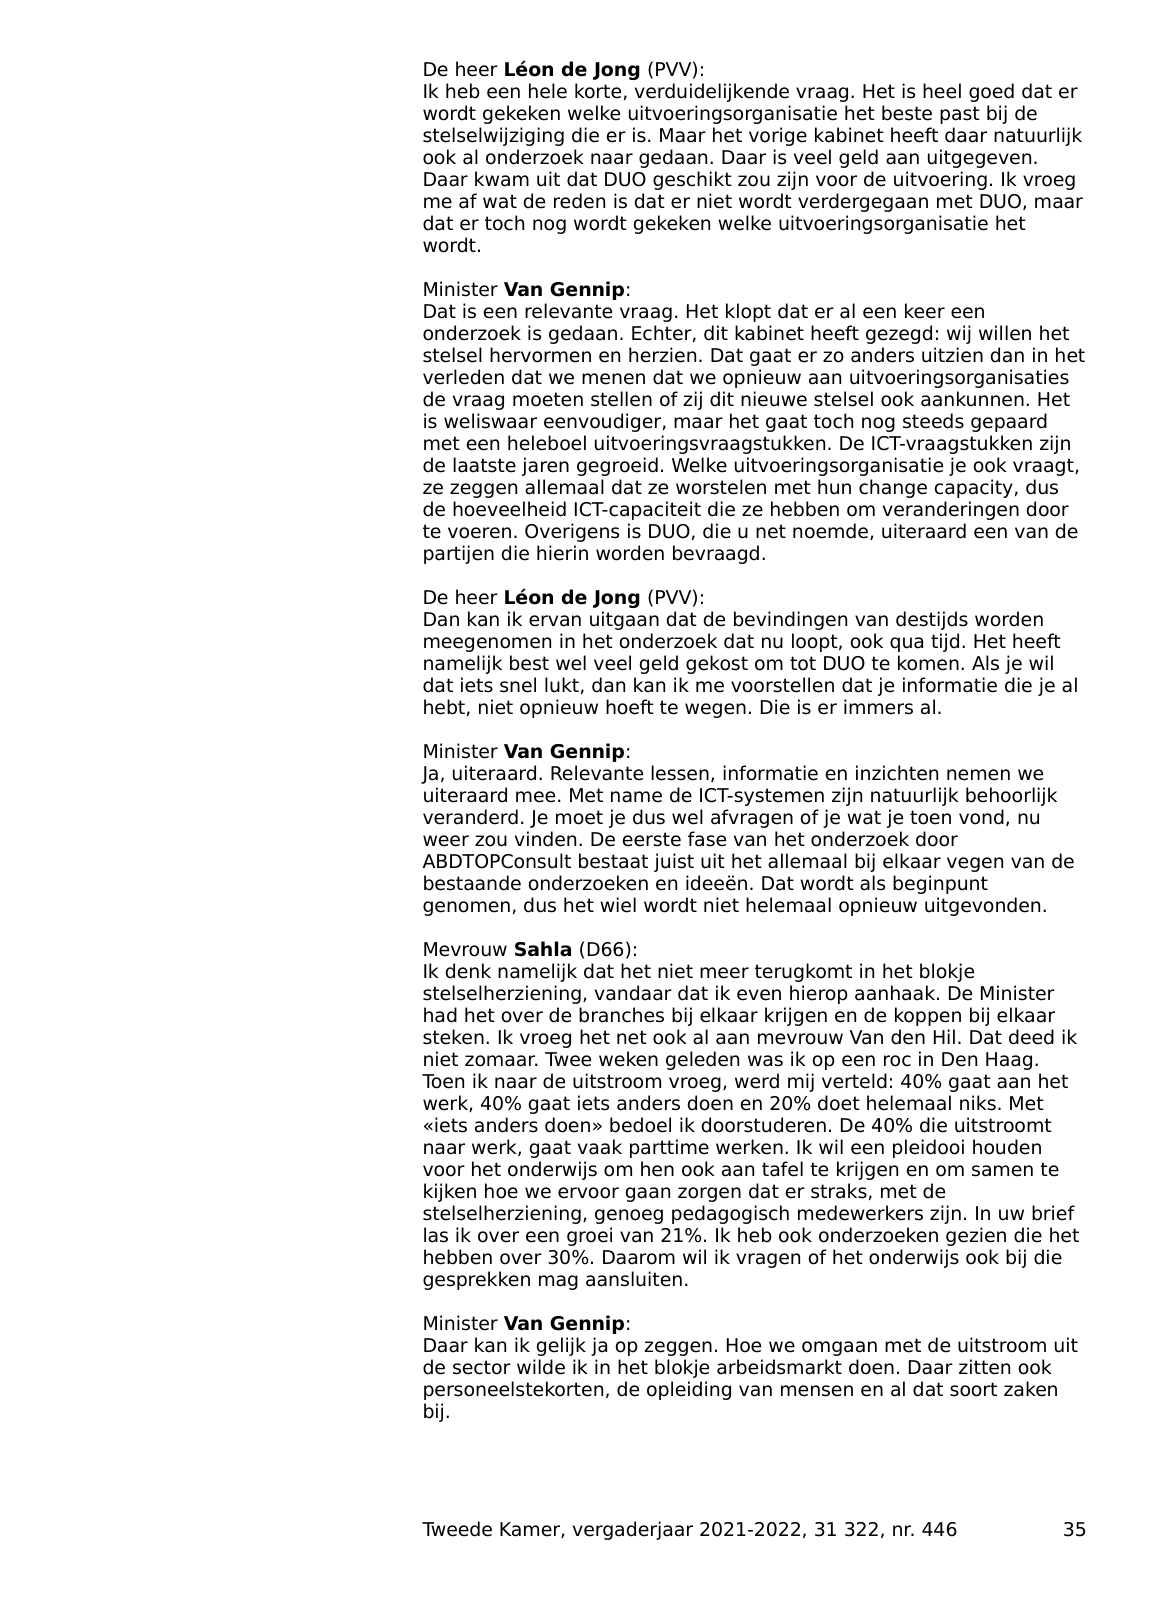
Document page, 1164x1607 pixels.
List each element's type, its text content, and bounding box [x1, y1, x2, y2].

text Dan kan ik ervan uitgaan dat de bevindingen van destijds worden meegenomen in het onderzoek dat nu loopt, ook qua tijd. Het heeft namelijk best wel veel geld gekost om tot DUO te komen. Als je wil dat iets snel lukt, dan kan ik me voorstellen dat je informatie die je al hebt, niet opnieuw hoeft te wegen. Die is er immers al. [422, 609, 1087, 719]
text De heer Léon de Jong (PVV): [422, 59, 1087, 81]
text Ik denk namelijk dat het niet meer terugkomt in het blokje stelselherziening, vandaar dat ik even hierop aanhaak. De Minister had het over de branches bij elkaar krijgen en de koppen bij elkaar steken. Ik vroeg het net ook al aan mevrouw Van den Hil. Dat deed ik niet zomaar. Twee weken geleden was ik op een roc in Den Haag. Toen ik naar de uitstroom vroeg, werd mij verteld: 40% gaat aan het werk, 40% gaat iets anders doen en 20% doet helemaal niks. Met «iets anders doen» bedoel ik doorstuderen. De 40% die uitstroomt naar werk, gaat vaak parttime werken. Ik wil een pleidooi houden voor het onderwijs om hen ook aan tafel te krijgen en om samen te kijken hoe we ervoor gaan zorgen dat er straks, met de stelselherziening, genoeg pedagogisch medewerkers zijn. In uw brief las ik over een groei van 21%. Ik heb ook onderzoeken gezien die het hebben over 30%. Daarom wil ik vragen of het onderwijs ook bij die gesprekken mag aansluiten. [422, 961, 1087, 1291]
text Mevrouw Sahla (D66): [422, 939, 1087, 961]
text Ik heb een hele korte, verduidelijkende vraag. Het is heel goed dat er wordt gekeken welke uitvoeringsorganisatie het beste past bij de stelselwijziging die er is. Maar het vorige kabinet heeft daar natuurlijk ook al onderzoek naar gedaan. Daar is veel geld aan uitgegeven. Daar kwam uit dat DUO geschikt zou zijn voor de uitvoering. Ik vroeg me af wat de reden is dat er niet wordt verdergegaan met DUO, maar dat er toch nog wordt gekeken welke uitvoeringsorganisatie het wordt. [422, 81, 1087, 257]
text De heer Léon de Jong (PVV): [422, 587, 1087, 609]
text Minister Van Gennip: [422, 741, 1087, 763]
text Ja, uiteraard. Relevante lessen, informatie en inzichten nemen we uiteraard mee. Met name de ICT-systemen zijn natuurlijk behoorlijk veranderd. Je moet je dus wel afvragen of je wat je toen vond, nu weer zou vinden. De eerste fase van het onderzoek door ABDTOPConsult bestaat juist uit het allemaal bij elkaar vegen van de bestaande onderzoeken en ideeën. Dat wordt als beginpunt genomen, dus het wiel wordt niet helemaal opnieuw uitgevonden. [422, 763, 1087, 917]
text Daar kan ik gelijk ja op zeggen. Hoe we omgaan met de uitstroom uit de sector wilde ik in het blokje arbeidsmarkt doen. Daar zitten ook personeelstekorten, de opleiding van mensen en al dat soort zaken bij. [422, 1335, 1087, 1423]
text Minister Van Gennip: [422, 279, 1087, 301]
text Dat is een relevante vraag. Het klopt dat er al een keer een onderzoek is gedaan. Echter, dit kabinet heeft gezegd: wij willen het stelsel hervormen en herzien. Dat gaat er zo anders uitzien dan in het verleden dat we menen dat we opnieuw aan uitvoeringsorganisaties de vraag moeten stellen of zij dit nieuwe stelsel ook aankunnen. Het is weliswaar eenvoudiger, maar het gaat toch nog steeds gepaard met een heleboel uitvoeringsvraagstukken. De ICT-vraagstukken zijn de laatste jaren gegroeid. Welke uitvoeringsorganisatie je ook vraagt, ze zeggen allemaal dat ze worstelen met hun change capacity, dus de hoeveelheid ICT-capaciteit die ze hebben om veranderingen door te voeren. Overigens is DUO, die u net noemde, uiteraard een van de partijen die hierin worden bevraagd. [422, 301, 1087, 565]
text Minister Van Gennip: [422, 1313, 1087, 1335]
